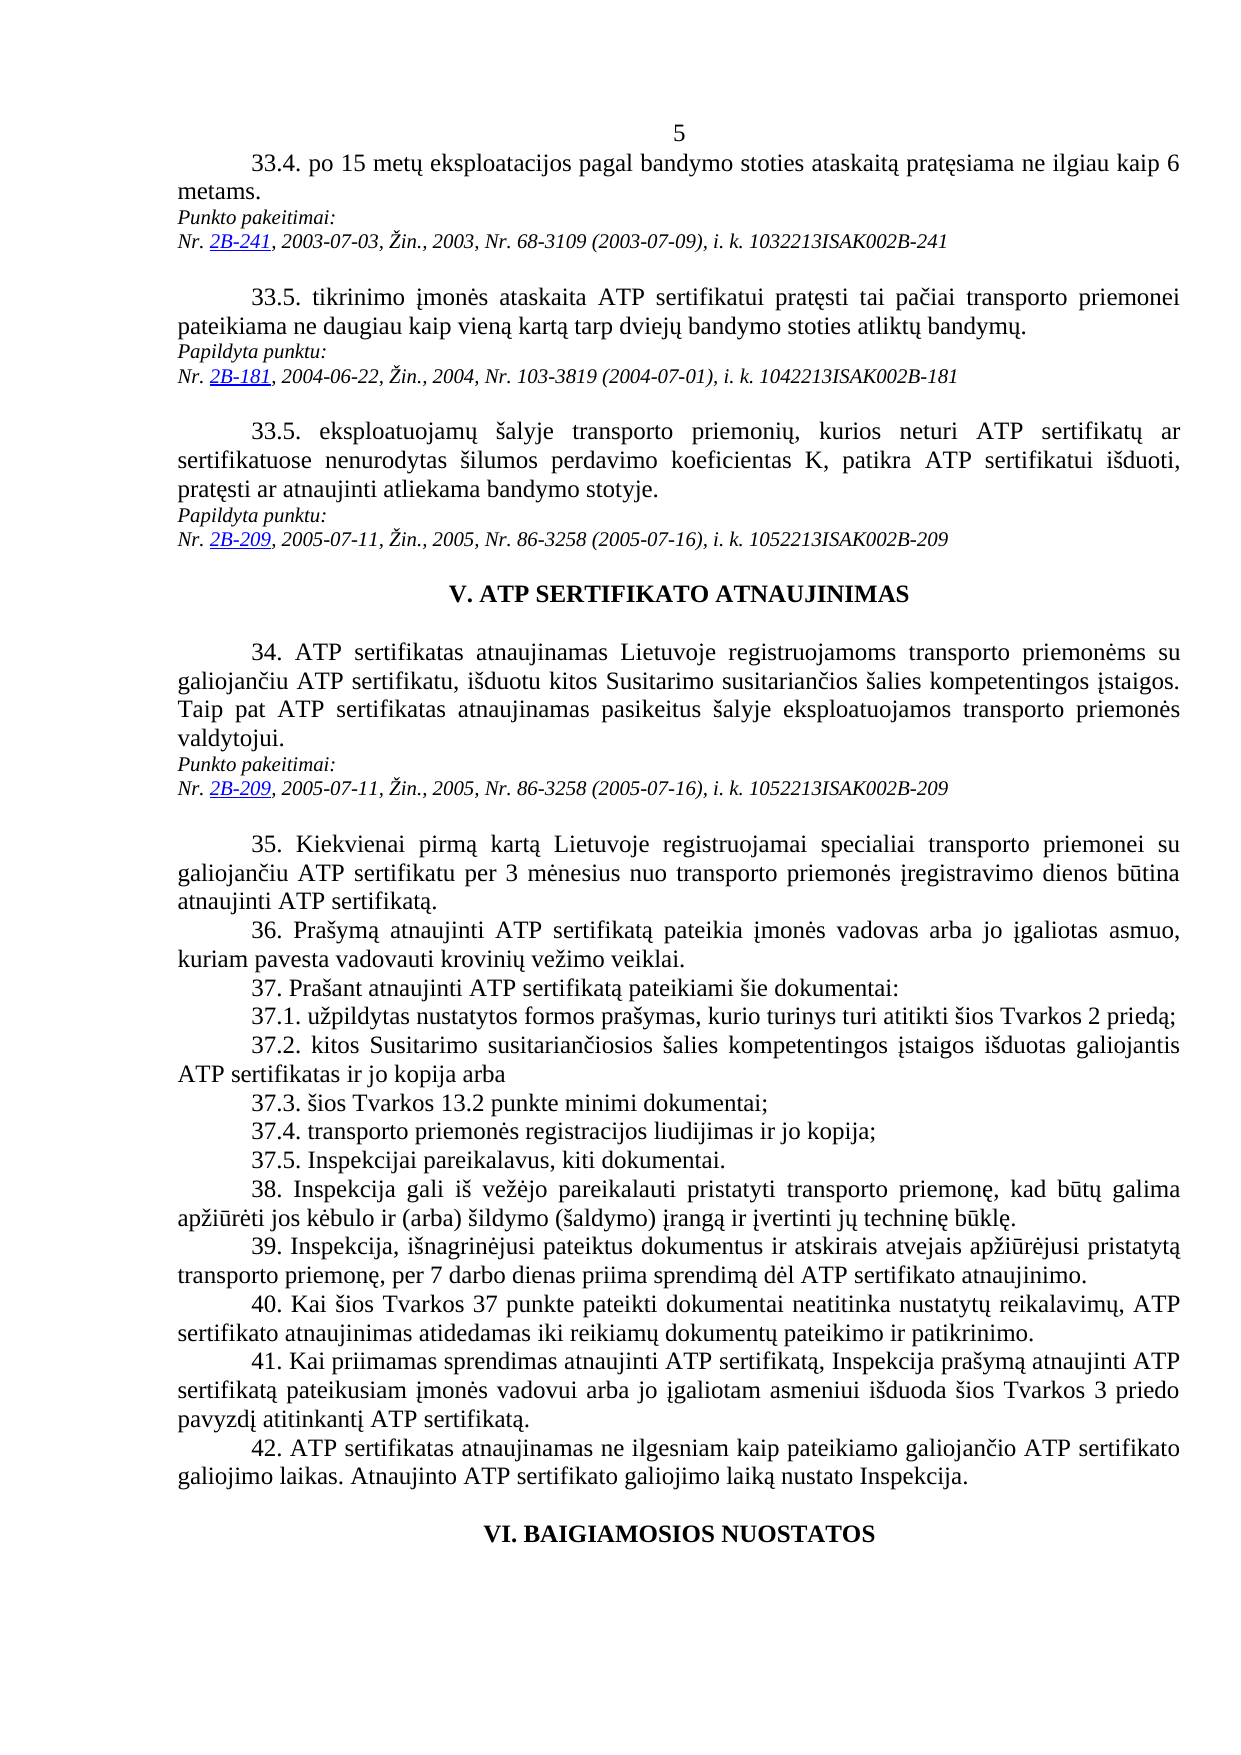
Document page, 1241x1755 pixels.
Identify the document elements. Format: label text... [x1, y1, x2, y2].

text 37. Prašant atnaujinti ATP sertifikatą pateikiami šie dokumentai: [177, 973, 1181, 1001]
text 33.4. po 15 metų eksploatacijos pagal bandymo stoties ataskaitą pratęsiama ne ilgiau kaip 6 metams. [177, 148, 1181, 205]
text Nr. 2B-181, 2004-06-22, Žin., 2004, Nr. 103-3819 (2004-07-01), i. k. 1042213ISAK002B-181 [177, 363, 1181, 388]
text 37.5. Inspekcijai pareikalavus, kiti dokumentai. [177, 1145, 1181, 1174]
text 35. Kiekvienai pirmą kartą Lietuvoje registruojamai specialiai transporto priemonei su galiojančiu ATP sertifikatu per 3 mėnesius nuo transporto priemonės įregistravimo dienos būtina atnaujinti ATP sertifikatą. [177, 829, 1181, 915]
text Nr. 2B-241, 2003-07-03, Žin., 2003, Nr. 68-3109 (2003-07-09), i. k. 1032213ISAK002B-241 [177, 229, 1181, 253]
text 41. Kai priimamas sprendimas atnaujinti ATP sertifikatą, Inspekcija prašymą atnaujinti ATP sertifikatą pateikusiam įmonės vadovui arba jo įgaliotam asmeniui išduoda šios Tvarkos 3 priedo pavyzdį atitinkantį ATP sertifikatą. [177, 1346, 1181, 1433]
text Punkto pakeitimai: [177, 752, 1181, 776]
text 38. Inspekcija gali iš vežėjo pareikalauti pristatyti transporto priemonę, kad būtų galima apžiūrėti jos kėbulo ir (arba) šildymo (šaldymo) įrangą ir įvertinti jų techninę būklę. [177, 1174, 1181, 1231]
text 42. ATP sertifikatas atnaujinamas ne ilgesniam kaip pateikiamo galiojančio ATP sertifikato galiojimo laikas. Atnaujinto ATP sertifikato galiojimo laiką nustato Inspekcija. [177, 1433, 1181, 1490]
text 40. Kai šios Tvarkos 37 punkte pateikti dokumentai neatitinka nustatytų reikalavimų, ATP sertifikato atnaujinimas atidedamas iki reikiamų dokumentų pateikimo ir patikrinimo. [177, 1289, 1181, 1346]
text 36. Prašymą atnaujinti ATP sertifikatą pateikia įmonės vadovas arba jo įgaliotas asmuo, kuriam pavesta vadovauti krovinių vežimo veiklai. [177, 915, 1181, 973]
text Papildyta punktu: [177, 503, 1181, 527]
text 39. Inspekcija, išnagrinėjusi pateiktus dokumentus ir atskirais atvejais apžiūrėjusi pristatytą transporto priemonę, per 7 darbo dienas priima sprendimą dėl ATP sertifikato atnaujinimo. [177, 1231, 1181, 1289]
text Punkto pakeitimai: [177, 205, 1181, 229]
text V. ATP SERTIFIKATO ATNAUJINIMAS [177, 579, 1181, 608]
text 37.2. kitos Susitarimo susitariančiosios šalies kompetentingos įstaigos išduotas galiojantis ATP sertifikatas ir jo kopija arba [177, 1030, 1181, 1088]
text Nr. 2B-209, 2005-07-11, Žin., 2005, Nr. 86-3258 (2005-07-16), i. k. 1052213ISAK002B-209 [177, 527, 1181, 551]
text 37.4. transporto priemonės registracijos liudijimas ir jo kopija; [177, 1116, 1181, 1145]
text 33.5. tikrinimo įmonės ataskaita ATP sertifikatui pratęsti tai pačiai transporto priemonei pateikiama ne daugiau kaip vieną kartą tarp dviejų bandymo stoties atliktų bandymų. [177, 282, 1181, 339]
text 37.1. užpildytas nustatytos formos prašymas, kurio turinys turi atitikti šios Tvarkos 2 priedą; [177, 1001, 1181, 1030]
text 37.3. šios Tvarkos 13.2 punkte minimi dokumentai; [177, 1088, 1181, 1116]
text Papildyta punktu: [177, 339, 1181, 363]
text 34. ATP sertifikatas atnaujinamas Lietuvoje registruojamoms transporto priemonėms su galiojančiu ATP sertifikatu, išduotu kitos Susitarimo susitariančios šalies kompetentingos įstaigos. Taip pat ATP sertifikatas atnaujinamas pasikeitus šalyje eksploatuojamos transporto priemonės valdytojui. [177, 637, 1181, 752]
text VI. BAIGIAMOSIOS NUOSTATOS [177, 1519, 1181, 1548]
text 33.5. eksploatuojamų šalyje transporto priemonių, kurios neturi ATP sertifikatų ar sertifikatuose nenurodytas šilumos perdavimo koeficientas K, patikra ATP sertifikatui išduoti, pratęsti ar atnaujinti atliekama bandymo stotyje. [177, 416, 1181, 503]
text Nr. 2B-209, 2005-07-11, Žin., 2005, Nr. 86-3258 (2005-07-16), i. k. 1052213ISAK002B-209 [177, 776, 1181, 800]
